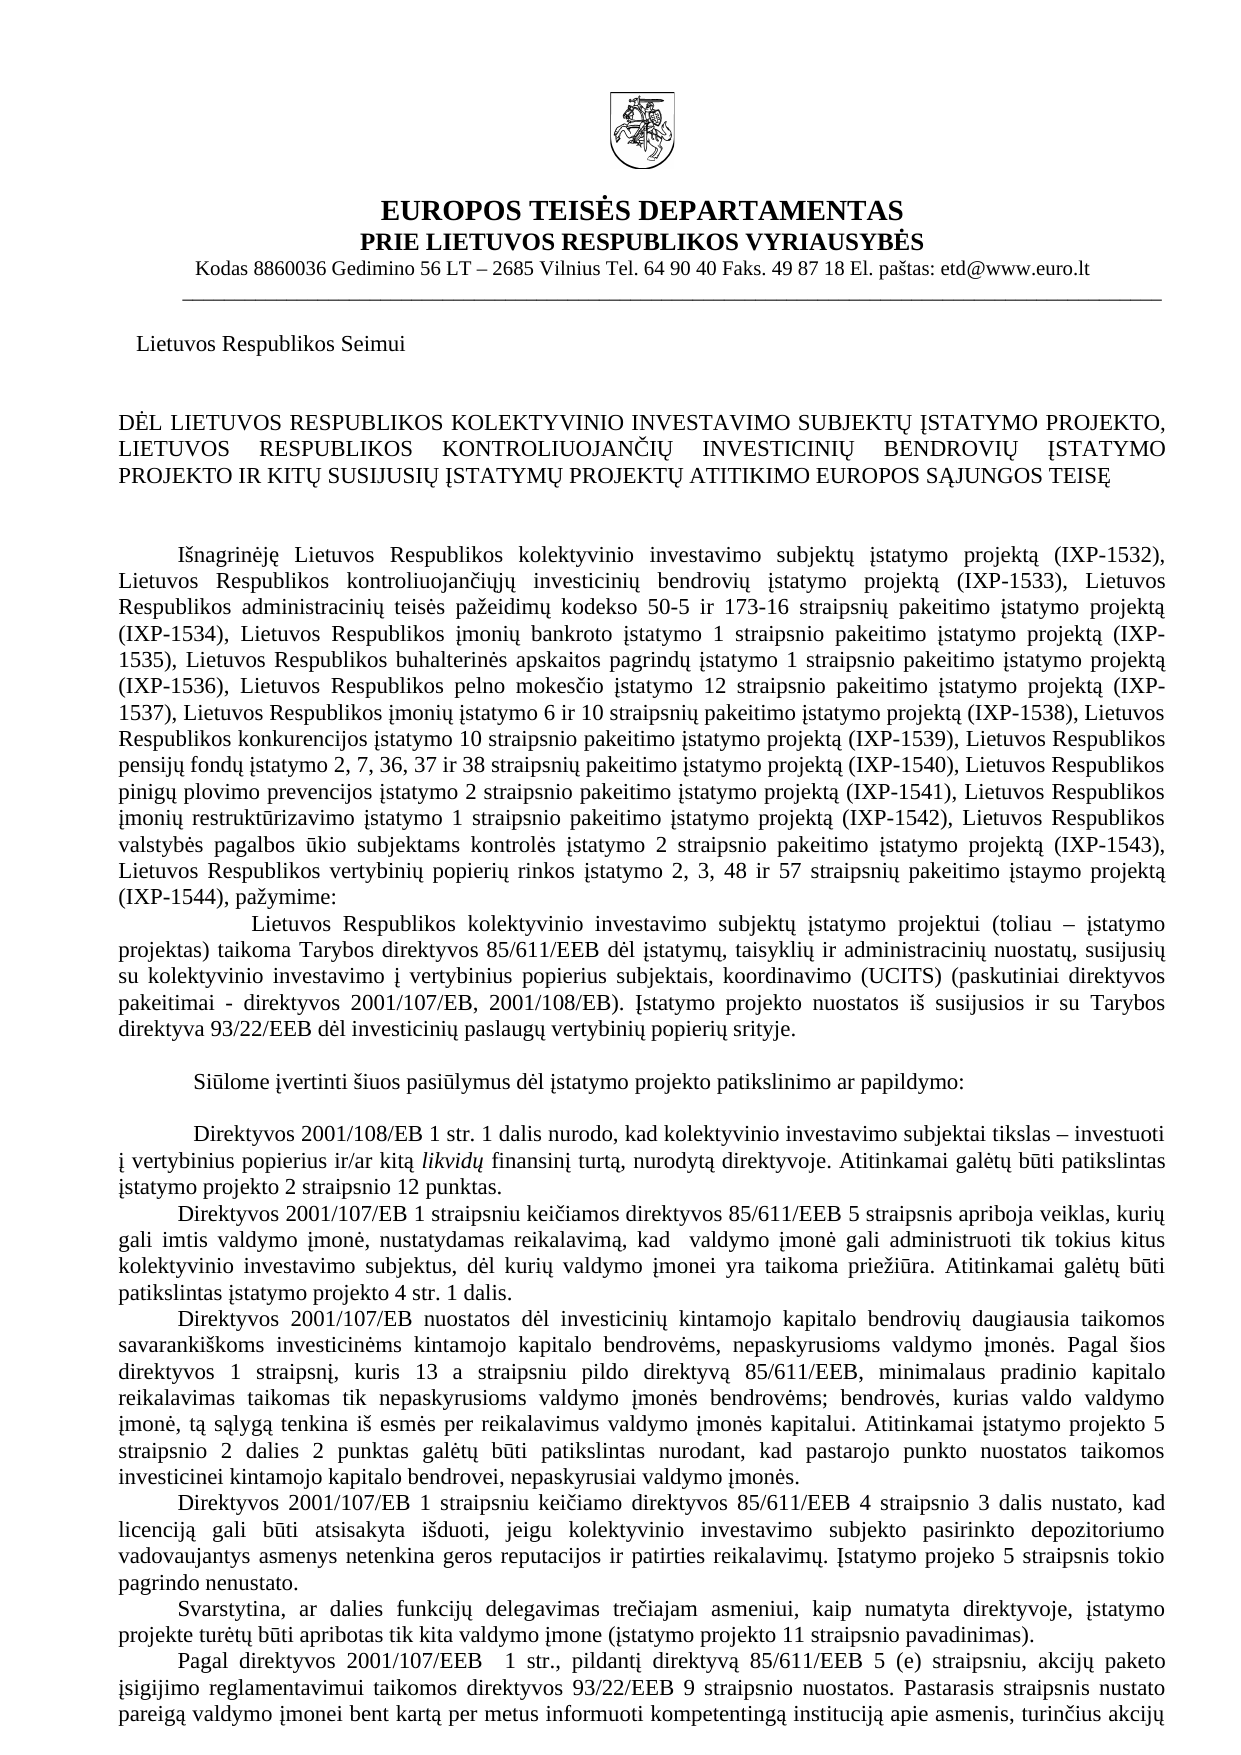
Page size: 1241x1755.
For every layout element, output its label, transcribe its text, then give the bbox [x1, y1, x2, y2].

text DĖL LIETUVOS RESPUBLIKOS KOLEKTYVINIO INVESTAVIMO SUBJEKTŲ ĮSTATYMO PROJEKTO, LIETUVOS RESPUBLIKOS KONTROLIUOJANČIŲ INVESTICINIŲ BENDROVIŲ ĮSTATYMO PROJEKTO IR KITŲ SUSIJUSIŲ ĮSTATYMŲ PROJEKTŲ ATITIKIMO EUROPOS SĄJUNGOS TEISĘ [118, 409, 1167, 488]
text Lietuvos Respublikos Seimui [136, 330, 487, 356]
text Direktyvos 2001/107/EB 1 straipsniu keičiamo direktyvos 85/611/EEB 4 straipsnio 3 dalis nustato, kad licenciją gali būti atsisakyta išduoti, jeigu kolektyvinio investavimo subjekto pasirinkto depozitoriumo vadovaujantys asmenys netenkina geros reputacijos ir patirties reikalavimų. Įstatymo projeko 5 straipsnis tokio pagrindo nenustato. [118, 1489, 1167, 1595]
text Direktyvos 2001/107/EB 1 straipsniu keičiamos direktyvos 85/611/EEB 5 straipsnis apriboja veiklas, kurių gali imtis valdymo įmonė, nustatydamas reikalavimą, kad valdymo įmonė gali administruoti tik tokius kitus kolektyvinio investavimo subjektus, dėl kurių valdymo įmonei yra taikoma priežiūra. Atitinkamai galėtų būti patikslintas įstatymo projekto 4 str. 1 dalis. [118, 1199, 1167, 1305]
text Direktyvos 2001/107/EB nuostatos dėl investicinių kintamojo kapitalo bendrovių daugiausia taikomos savarankiškoms investicinėms kintamojo kapitalo bendrovėms, nepaskyrusioms valdymo įmonės. Pagal šios direktyvos 1 straipsnį, kuris 13 a straipsniu pildo direktyvą 85/611/EEB, minimalaus pradinio kapitalo reikalavimas taikomas tik nepaskyrusioms valdymo įmonės bendrovėms; bendrovės, kurias valdo valdymo įmonė, tą sąlygą tenkina iš esmės per reikalavimus valdymo įmonės kapitalui. Atitinkamai įstatymo projekto 5 straipsnio 2 dalies 2 punktas galėtų būti patikslintas nurodant, kad pastarojo punkto nuostatos taikomos investicinei kintamojo kapitalo bendrovei, nepaskyrusiai valdymo įmonės. [118, 1305, 1167, 1489]
text Siūlome įvertinti šiuos pasiūlymus dėl įstatymo projekto patikslinimo ar papildymo: [118, 1068, 1167, 1094]
text Pagal direktyvos 2001/107/EEB 1 str., pildantį direktyvą 85/611/EEB 5 (e) straipsniu, akcijų paketo įsigijimo reglamentavimui taikomos direktyvos 93/22/EEB 9 straipsnio nuostatos. Pastarasis straipsnis nustato pareigą valdymo įmonei bent kartą per metus informuoti kompetentingą instituciją apie asmenis, turinčius akcijų [118, 1648, 1167, 1727]
text Lietuvos Respublikos kolektyvinio investavimo subjektų įstatymo projektui (toliau – įstatymo projektas) taikoma Tarybos direktyvos 85/611/EEB dėl įstatymų, taisyklių ir administracinių nuostatų, susijusių su kolektyvinio investavimo į vertybinius popierius subjektais, koordinavimo (UCITS) (paskutiniai direktyvos pakeitimai - direktyvos 2001/107/EB, 2001/108/EB). Įstatymo projekto nuostatos iš susijusios ir su Tarybos direktyva 93/22/EEB dėl investicinių paslaugų vertybinių popierių srityje. [118, 910, 1167, 1041]
text Direktyvos 2001/108/EB 1 str. 1 dalis nurodo, kad kolektyvinio investavimo subjektai tikslas – investuoti į vertybinius popierius ir/ar kitą likvidų finansinį turtą, nurodytą direktyvoje. Atitinkamai galėtų būti patikslintas įstatymo projekto 2 straipsnio 12 punktas. [118, 1121, 1167, 1199]
text Svarstytina, ar dalies funkcijų delegavimas trečiajam asmeniui, kaip numatyta direktyvoje, įstatymo projekte turėtų būti apribotas tik kita valdymo įmone (įstatymo projekto 11 straipsnio pavadinimas). [118, 1595, 1167, 1648]
text Išnagrinėję Lietuvos Respublikos kolektyvinio investavimo subjektų įstatymo projektą (IXP-1532), Lietuvos Respublikos kontroliuojančiųjų investicinių bendrovių įstatymo projektą (IXP-1533), Lietuvos Respublikos administracinių teisės pažeidimų kodekso 50-5 ir 173-16 straipsnių pakeitimo įstatymo projektą (IXP-1534), Lietuvos Respublikos įmonių bankroto įstatymo 1 straipsnio pakeitimo įstatymo projektą (IXP-1535), Lietuvos Respublikos buhalterinės apskaitos pagrindų įstatymo 1 straipsnio pakeitimo įstatymo projektą (IXP-1536), Lietuvos Respublikos pelno mokesčio įstatymo 12 straipsnio pakeitimo įstatymo projektą (IXP-1537), Lietuvos Respublikos įmonių įstatymo 6 ir 10 straipsnių pakeitimo įstatymo projektą (IXP-1538), Lietuvos Respublikos konkurencijos įstatymo 10 straipsnio pakeitimo įstatymo projektą (IXP-1539), Lietuvos Respublikos pensijų fondų įstatymo 2, 7, 36, 37 ir 38 straipsnių pakeitimo įstatymo projektą (IXP-1540), Lietuvos Respublikos pinigų plovimo prevencijos įstatymo 2 straipsnio pakeitimo įstatymo projektą (IXP-1541), Lietuvos Respublikos įmonių restruktūrizavimo įstatymo 1 straipsnio pakeitimo įstatymo projektą (IXP-1542), Lietuvos Respublikos valstybės pagalbos ūkio subjektams kontrolės įstatymo 2 straipsnio pakeitimo įstatymo projektą (IXP-1543), Lietuvos Respublikos vertybinių popierių rinkos įstatymo 2, 3, 48 ir 57 straipsnių pakeitimo įstaymo projektą (IXP-1544), pažymime: [118, 541, 1167, 910]
